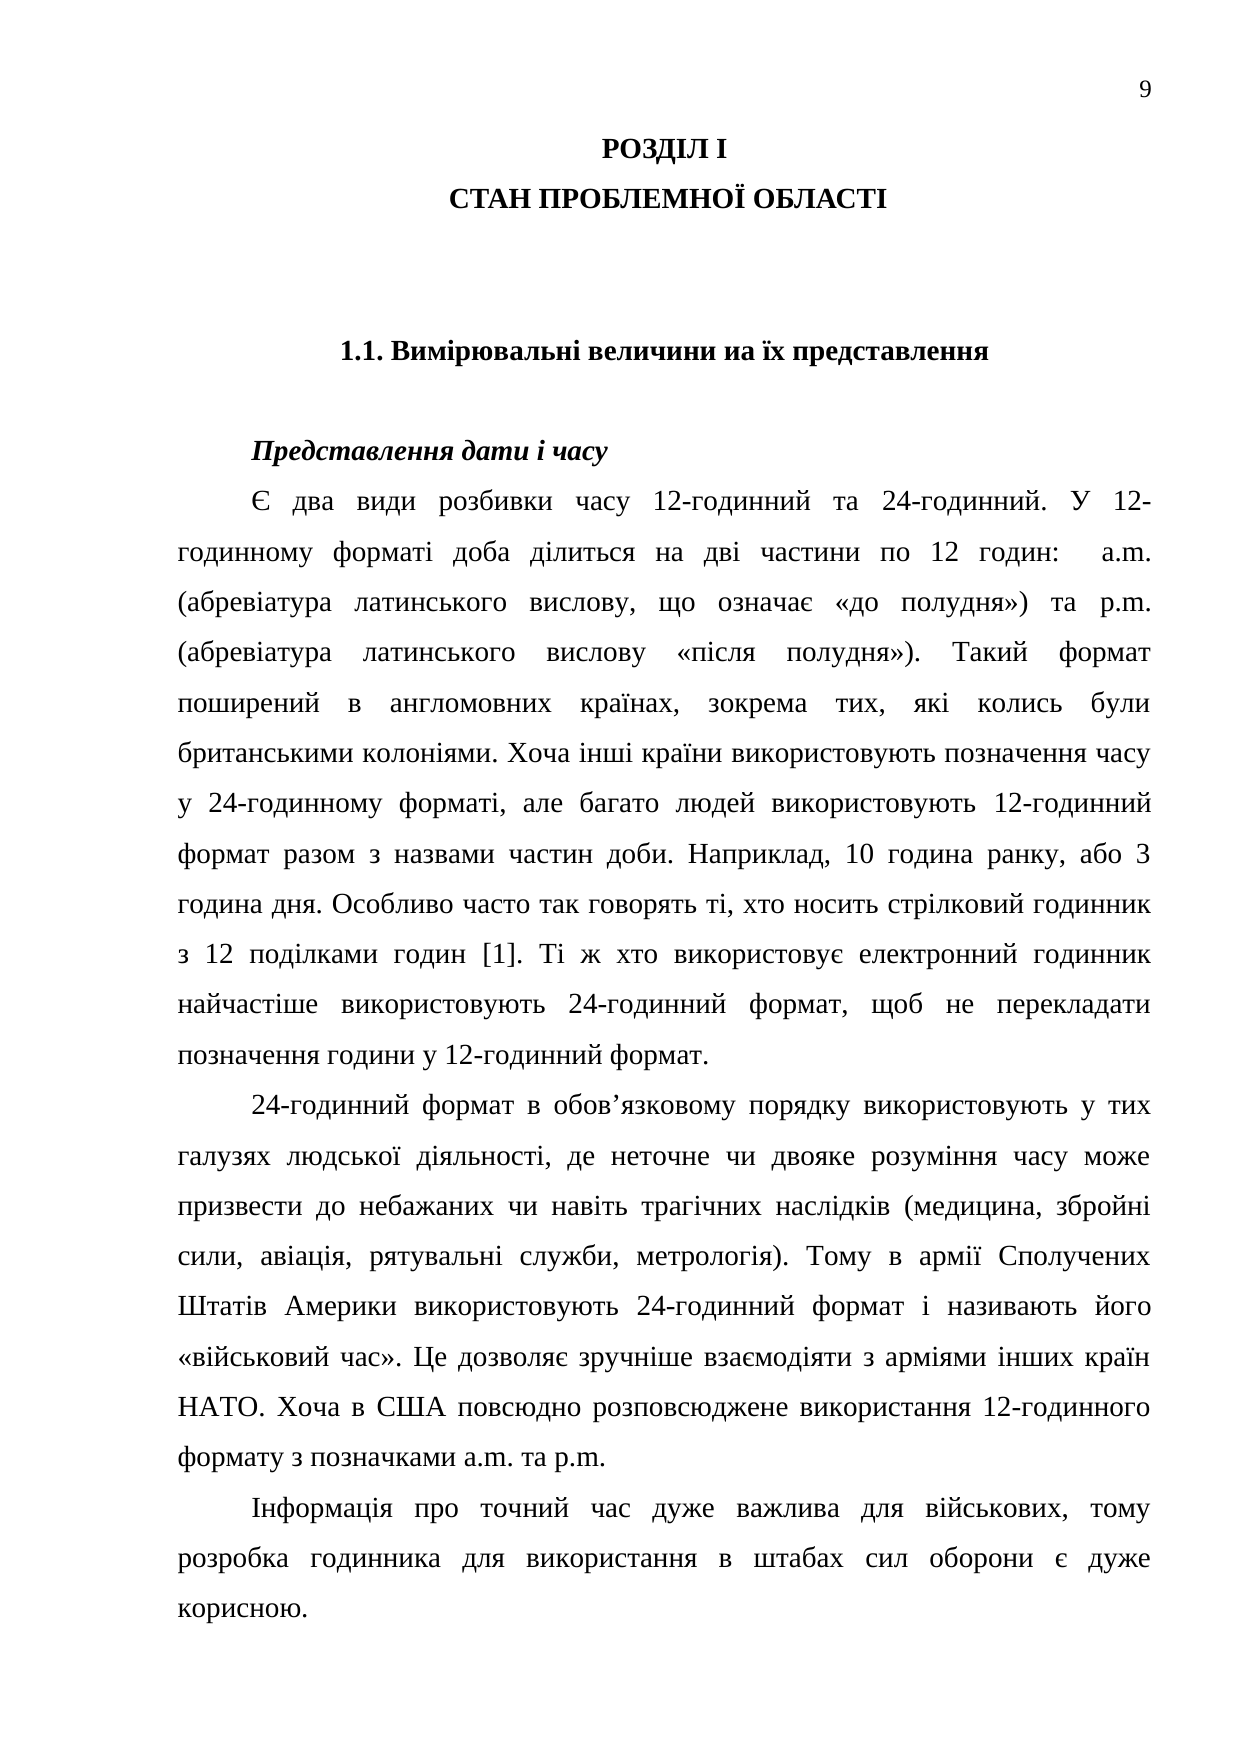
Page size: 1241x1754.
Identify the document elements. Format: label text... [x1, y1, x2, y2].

text Інформація про точний час дуже важлива для військових, тому розробка годинника для використання в штабах сил оборони є дуже корисною. [177, 1490, 1152, 1624]
text 24-годинний формат в обов’язковому порядку використовують у тих галузях людської діяльності, де неточне чи двояке розуміння часу може призвести до небажаних чи навіть трагічних наслідків (медицина, збройні сили, авіація, рятувальні служби, метрологія). Тому в армії Сполучених Штатів Америки використовують 24-годинний формат і називають його «військовий час». Це дозволяє зручніше взаємодіяти з арміями інших країн НАТО. Хоча в США повсюдно розповсюджене використання 12-годинного формату з позначками a.m. та p.m. [177, 1087, 1152, 1473]
text Представлення дати і часу [177, 433, 1152, 467]
subtitle 1.1. Вимірювальні величини иа їх представлення [177, 333, 1152, 366]
subtitle Розділ I Стан проблемної області [177, 131, 1152, 215]
text Є два види розбивки часу 12-годинний та 24-годинний. У 12-годинному форматі доба ділиться на дві частини по 12 годин: a.m. (абревіатура латинського вислову, що означає «до полудня») та p.m. (абревіатура латинського вислову «після полудня»). Такий формат поширений в англомовних країнах, зокрема тих, які колись були британськими колоніями. Хоча інші країни використовують позначення часу у 24-годинному форматі, але багато людей використовують 12-годинний формат разом з назвами частин доби. Наприклад, 10 година ранку, або 3 година дня. Особливо часто так говорять ті, хто носить стрілковий годинник з 12 поділками годин [1]. Ті ж хто використовує електронний годинник найчастіше використовують 24-годинний формат, щоб не перекладати позначення години у 12-годинний формат. [177, 483, 1152, 1071]
